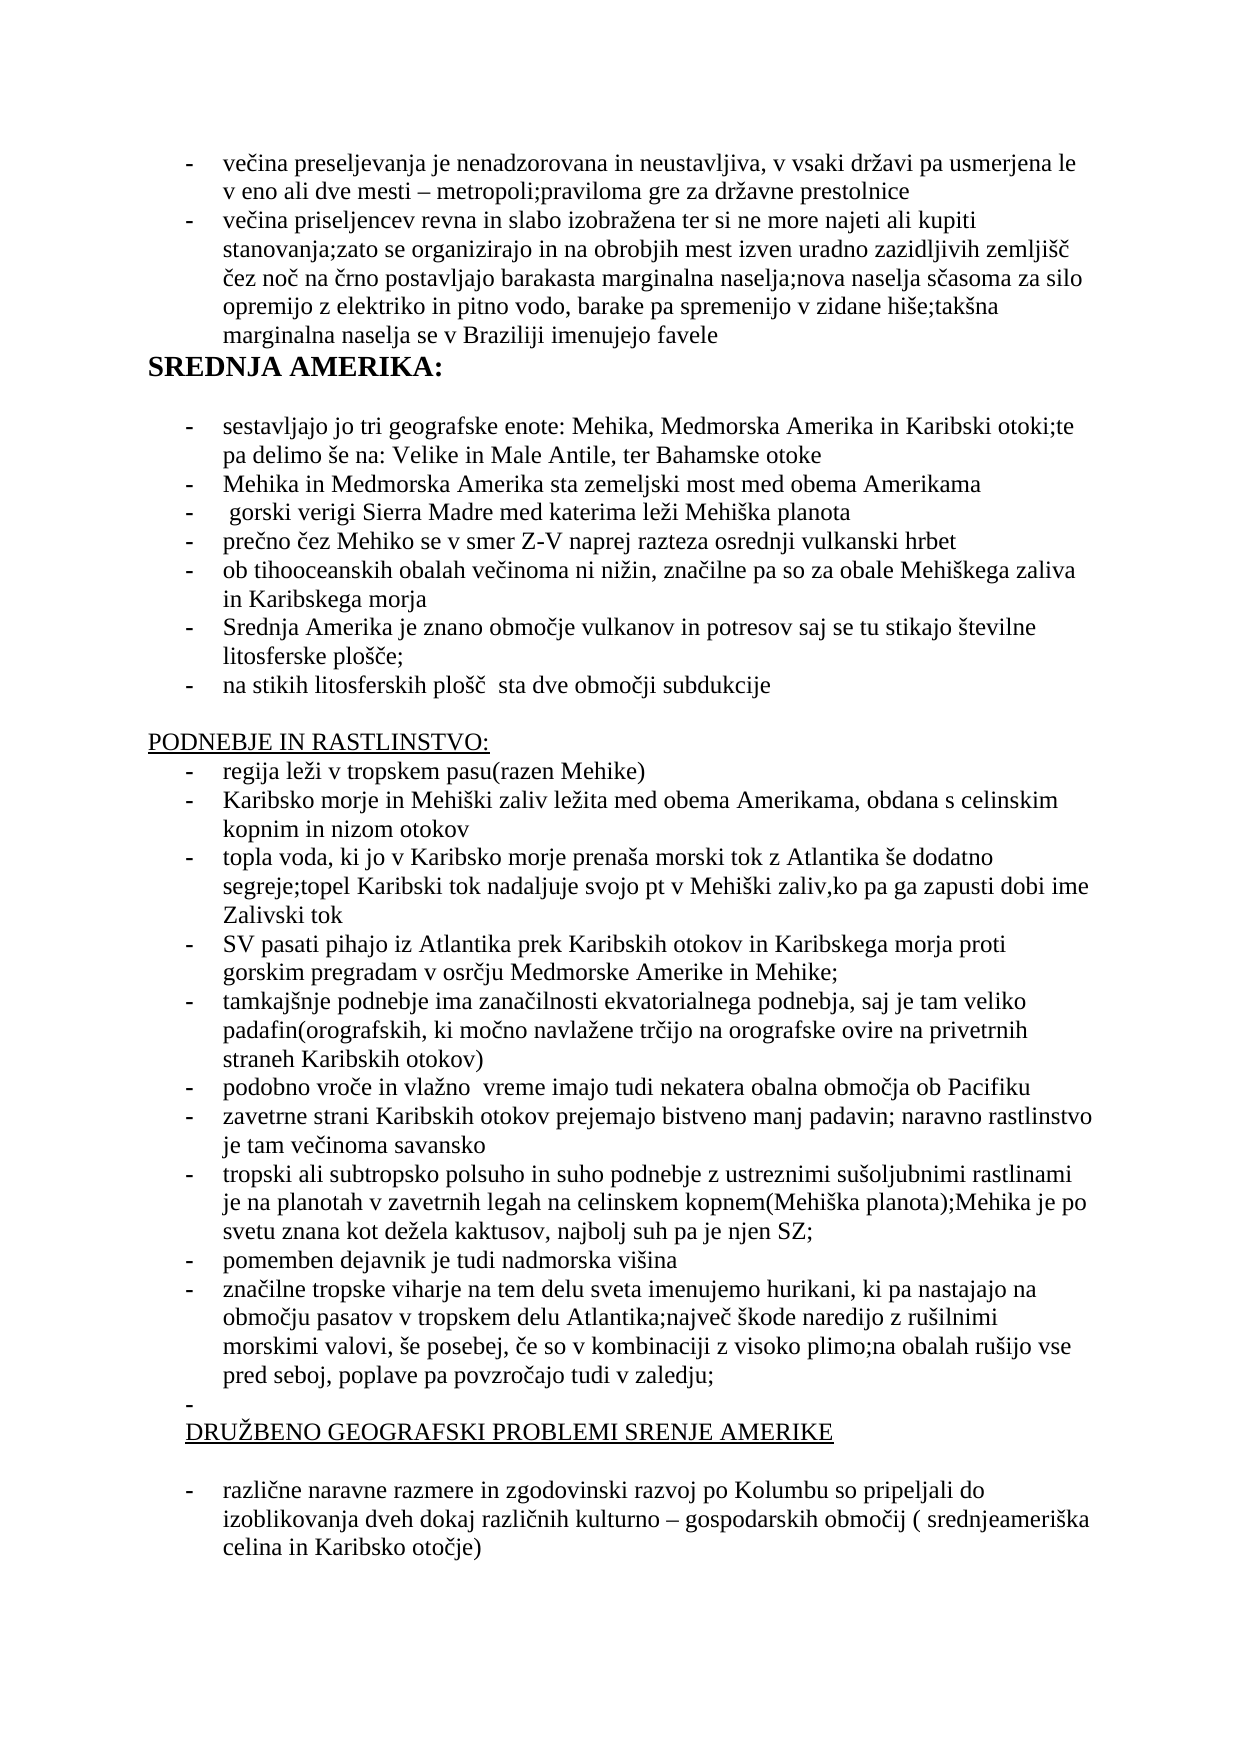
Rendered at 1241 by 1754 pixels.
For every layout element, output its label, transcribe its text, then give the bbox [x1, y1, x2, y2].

list zavetrne strani Karibskih otokov prejemajo bistveno manj padavin; naravno rastlinstvo je tam večinoma savansko [185, 1101, 1093, 1159]
list na stikih litosferskih plošč sta dve območji subdukcije [185, 670, 1093, 699]
list regija leži v tropskem pasu(razen Mehike) [185, 756, 1093, 785]
list SV pasati pihajo iz Atlantika prek Karibskih otokov in Karibskega morja proti gorskim pregradam v osrčju Medmorske Amerike in Mehike; [185, 929, 1093, 986]
list ob tihooceanskih obalah večinoma ni nižin, značilne pa so za obale Mehiškega zaliva in Karibskega morja [185, 555, 1093, 612]
list Mehika in Medmorska Amerika sta zemeljski most med obema Amerikama [185, 469, 1093, 497]
list različne naravne razmere in zgodovinski razvoj po Kolumbu so pripeljali do izoblikovanja dveh dokaj različnih kulturno – gospodarskih območij ( srednjeameriška celina in Karibsko otočje) [185, 1475, 1093, 1561]
list podobno vroče in vlažno vreme imajo tudi nekatera obalna območja ob Pacifiku [185, 1072, 1093, 1101]
text DRUŽBENO GEOGRAFSKI PROBLEMI SRENJE AMERIKE [185, 1417, 1093, 1446]
list sestavljajo jo tri geografske enote: Mehika, Medmorska Amerika in Karibski otoki;te pa delimo še na: Velike in Male Antile, ter Bahamske otoke [185, 411, 1093, 469]
list tamkajšnje podnebje ima zanačilnosti ekvatorialnega podnebja, saj je tam veliko padafin(orografskih, ki močno navlažene trčijo na orografske ovire na privetrnih straneh Karibskih otokov) [185, 986, 1093, 1072]
list pomemben dejavnik je tudi nadmorska višina [185, 1245, 1093, 1274]
list prečno čez Mehiko se v smer Z-V naprej razteza osrednji vulkanski hrbet [185, 526, 1093, 555]
list Karibsko morje in Mehiški zaliv ležita med obema Amerikama, obdana s celinskim kopnim in nizom otokov [185, 785, 1093, 842]
list značilne tropske viharje na tem delu sveta imenujemo hurikani, ki pa nastajajo na območju pasatov v tropskem delu Atlantika;največ škode naredijo z rušilnimi morskimi valovi, še posebej, če so v kombinaciji z visoko plimo;na obalah rušijo vse pred seboj, poplave pa povzročajo tudi v zaledju; [185, 1274, 1093, 1389]
text SREDNJA AMERIKA: [148, 349, 1093, 382]
list tropski ali subtropsko polsuho in suho podnebje z ustreznimi sušoljubnimi rastlinami je na planotah v zavetrnih legah na celinskem kopnem(Mehiška planota);Mehika je po svetu znana kot dežela kaktusov, najbolj suh pa je njen SZ; [185, 1159, 1093, 1245]
text PODNEBJE IN RASTLINSTVO: [148, 727, 1093, 756]
list večina priseljencev revna in slabo izobražena ter si ne more najeti ali kupiti stanovanja;zato se organizirajo in na obrobjih mest izven uradno zazidljivih zemljišč čez noč na črno postavljajo barakasta marginalna naselja;nova naselja sčasoma za silo opremijo z elektriko in pitno vodo, barake pa spremenijo v zidane hiše;takšna marginalna naselja se v Braziliji imenujejo favele [185, 205, 1093, 349]
list topla voda, ki jo v Karibsko morje prenaša morski tok z Atlantika še dodatno segreje;topel Karibski tok nadaljuje svojo pt v Mehiški zaliv,ko pa ga zapusti dobi ime Zalivski tok [185, 842, 1093, 929]
list večina preseljevanja je nenadzorovana in neustavljiva, v vsaki državi pa usmerjena le v eno ali dve mesti – metropoli;praviloma gre za državne prestolnice [185, 148, 1093, 205]
list gorski verigi Sierra Madre med katerima leži Mehiška planota [185, 497, 1093, 526]
list Srednja Amerika je znano območje vulkanov in potresov saj se tu stikajo številne litosferske plošče; [185, 612, 1093, 670]
